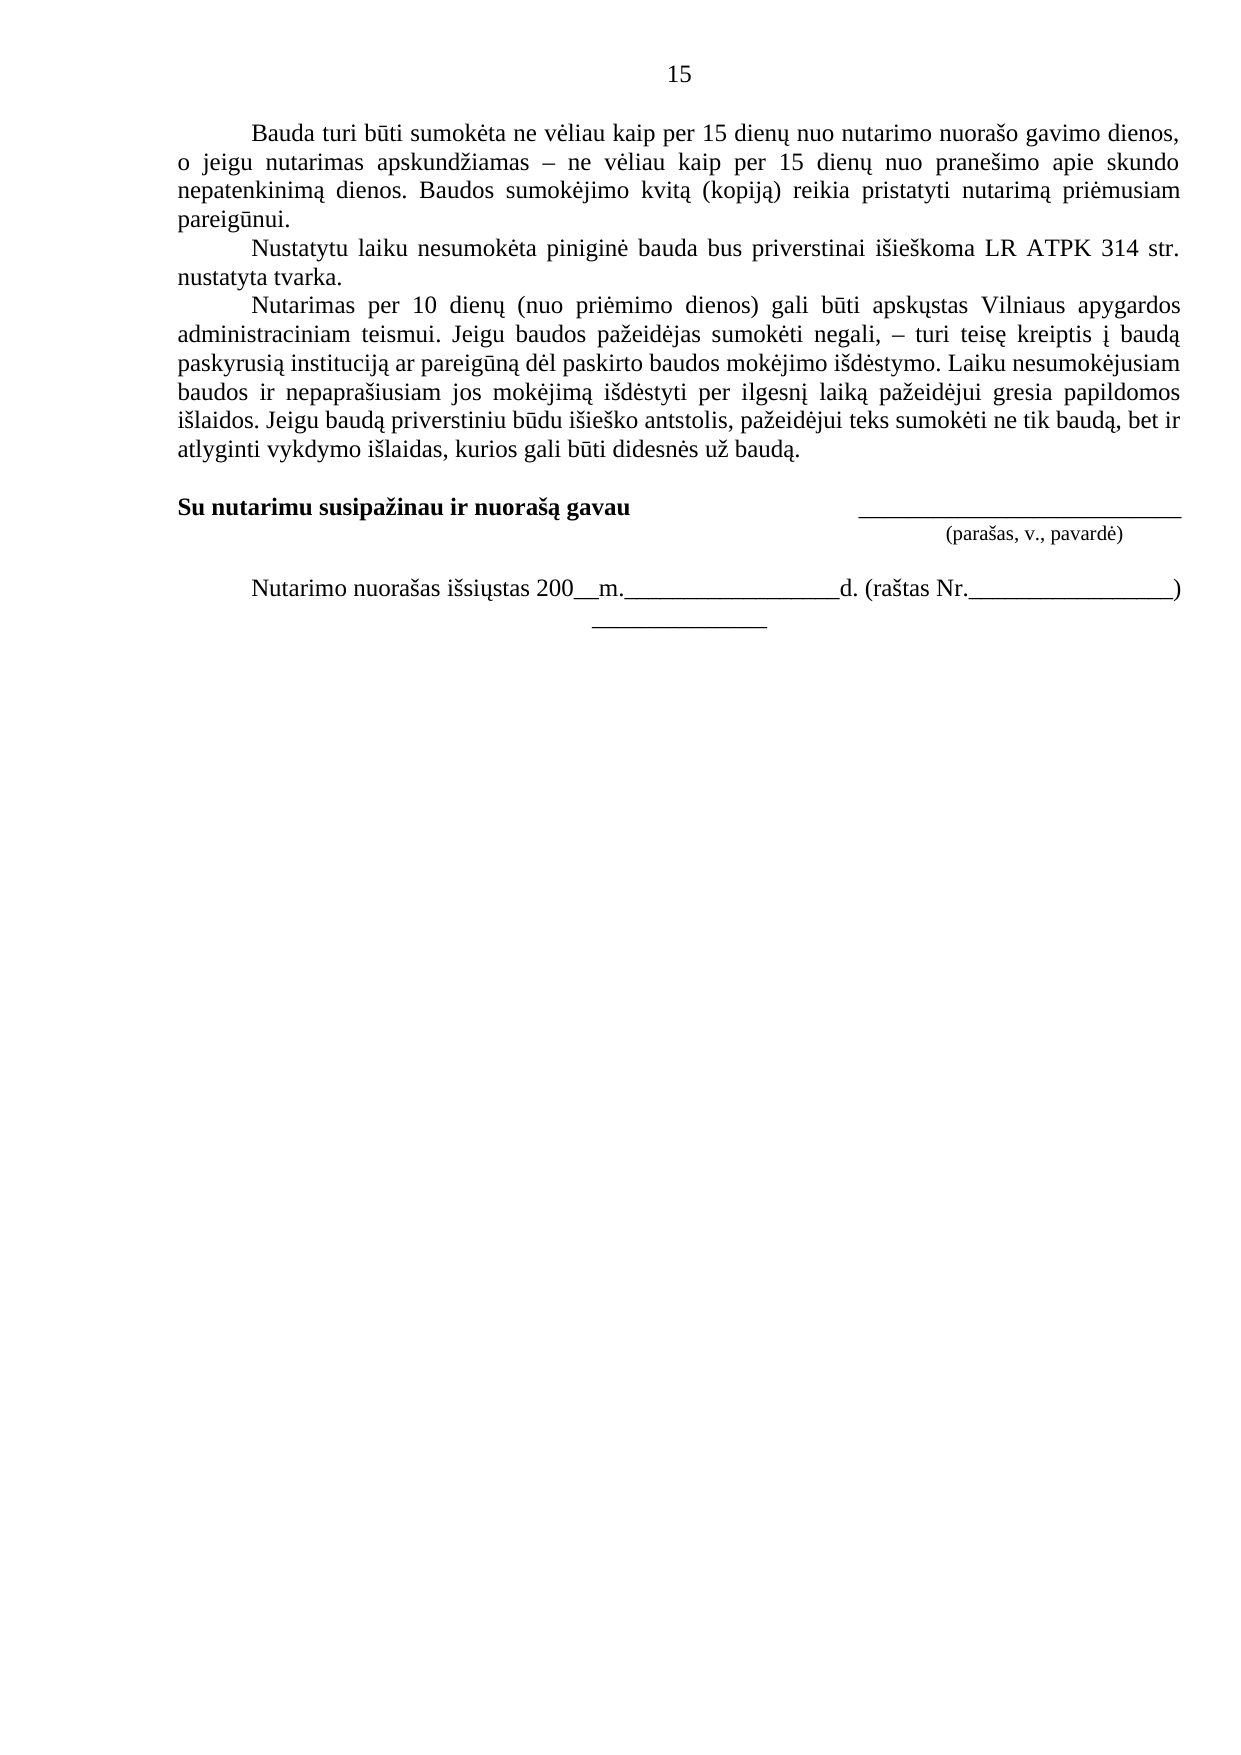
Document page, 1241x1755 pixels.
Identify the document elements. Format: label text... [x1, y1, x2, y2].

text Bauda turi būti sumokėta ne vėliau kaip per 15 dienų nuo nutarimo nuorašo gavimo dienos, o jeigu nutarimas apskundžiamas – ne vėliau kaip per 15 dienų nuo pranešimo apie skundo nepatenkinimą dienos. Baudos sumokėjimo kvitą (kopiją) reikia pristatyti nutarimą priėmusiam pareigūnui. [177, 118, 1181, 233]
text (parašas, v., pavardė) [177, 521, 1181, 545]
text Su nutarimu susipažinau ir nuorašą gavau [177, 492, 1181, 521]
text ______________ [177, 602, 1181, 631]
text Nutarimas per 10 dienų (nuo priėmimo dienos) gali būti apskųstas Vilniaus apygardos administraciniam teismui. Jeigu baudos pažeidėjas sumokėti negali, – turi teisę kreiptis į baudą paskyrusią instituciją ar pareigūną dėl paskirto baudos mokėjimo išdėstymo. Laiku nesumokėjusiam baudos ir nepaprašiusiam jos mokėjimą išdėstyti per ilgesnį laiką pažeidėjui gresia papildomos išlaidos. Jeigu baudą priverstiniu būdu išieško antstolis, pažeidėjui teks sumokėti ne tik baudą, bet ir atlyginti vykdymo išlaidas, kurios gali būti didesnės už baudą. [177, 291, 1181, 463]
text Nustatytu laiku nesumokėta piniginė bauda bus priverstinai išieškoma LR ATPK 314 str. nustatyta tvarka. [177, 233, 1181, 291]
text Nutarimo nuorašas išsiųstas 200__m. d. (raštas Nr. ) [177, 573, 1181, 602]
